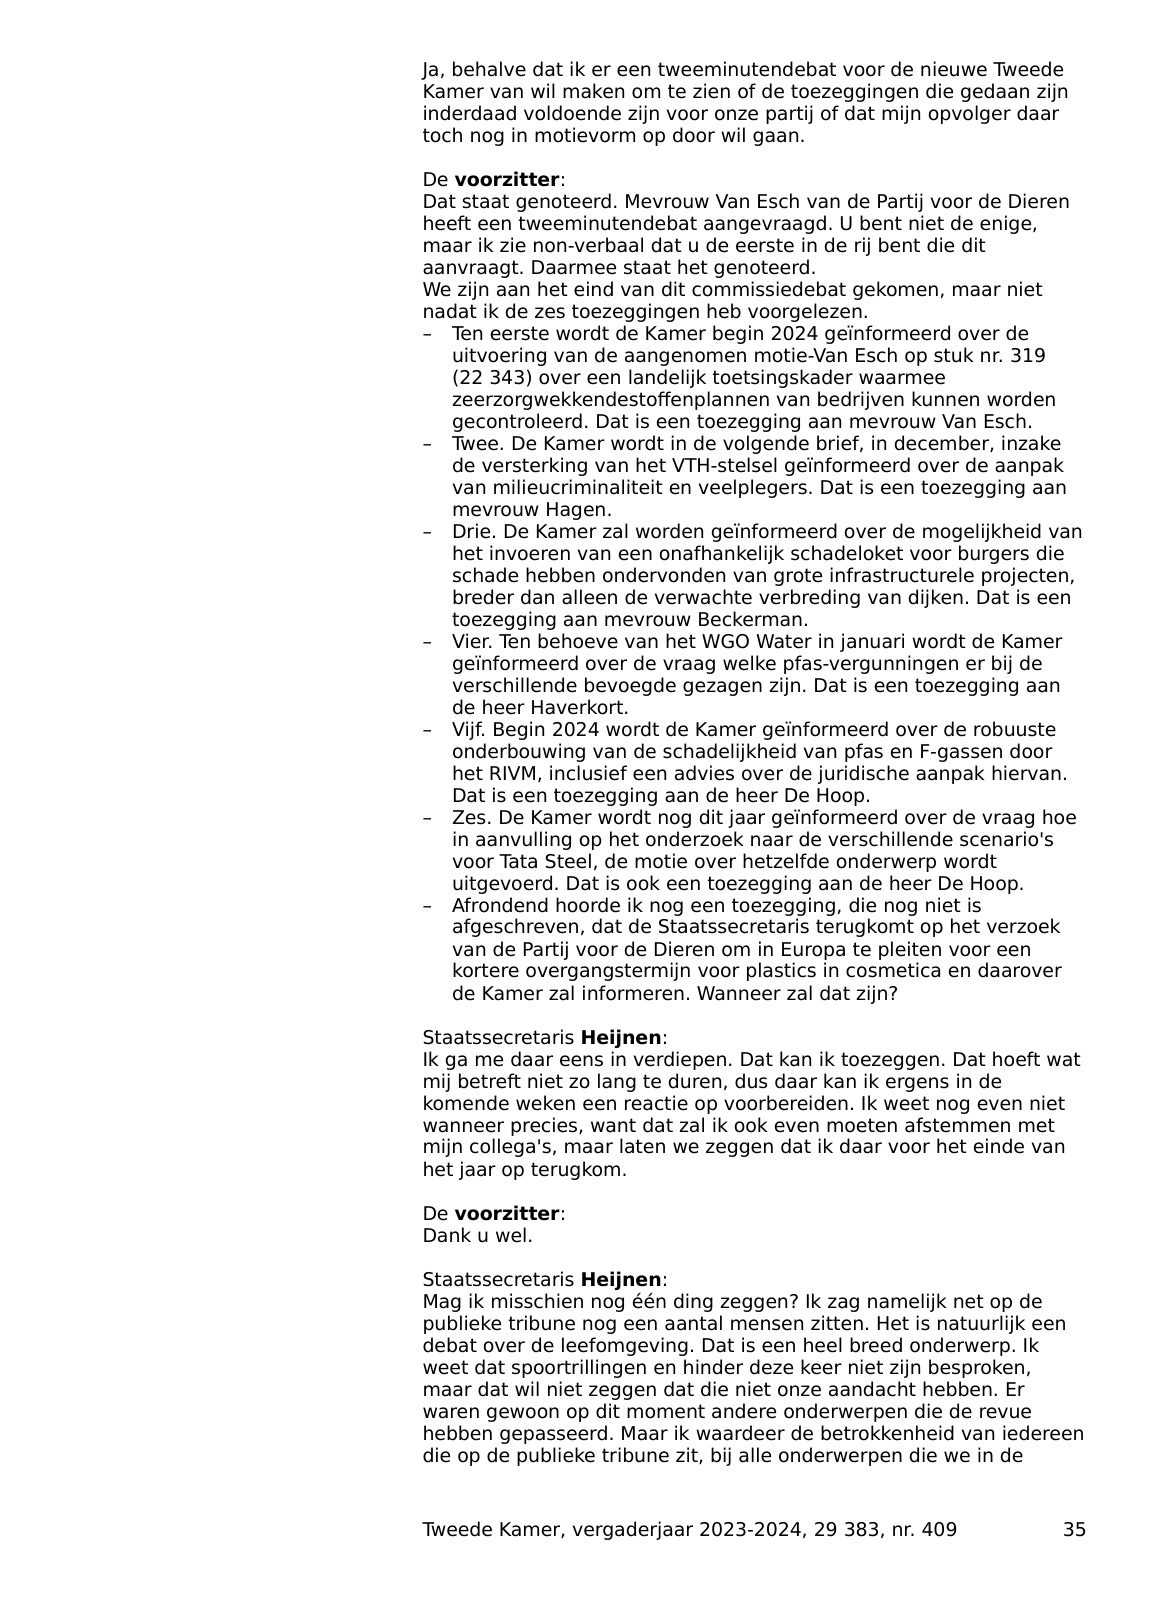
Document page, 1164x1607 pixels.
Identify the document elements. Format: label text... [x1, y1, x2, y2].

text – Drie. De Kamer zal worden geïnformeerd over de mogelijkheid van het invoeren van een onafhankelijk schadeloket voor burgers die schade hebben ondervonden van grote infrastructurele projecten, breder dan alleen de verwachte verbreding van dijken. Dat is een toezegging aan mevrouw Beckerman. [422, 521, 1087, 631]
text Dank u wel. [422, 1224, 1087, 1247]
text Ja, behalve dat ik er een tweeminutendebat voor de nieuwe Tweede Kamer van wil maken om te zien of de toezeggingen die gedaan zijn inderdaad voldoende zijn voor onze partij of dat mijn opvolger daar toch nog in motievorm op door wil gaan. [422, 59, 1087, 147]
text Dat staat genoteerd. Mevrouw Van Esch van de Partij voor de Dieren heeft een tweeminutendebat aangevraagd. U bent niet de enige, maar ik zie non-verbaal dat u de eerste in de rij bent die dit aanvraagt. Daarmee staat het genoteerd. [422, 191, 1087, 279]
text Staatssecretaris Heijnen: [422, 1269, 1087, 1291]
text De voorzitter: [422, 1203, 1087, 1224]
text – Vier. Ten behoeve van het WGO Water in januari wordt de Kamer geïnformeerd over de vraag welke pfas-vergunningen er bij de verschillende bevoegde gezagen zijn. Dat is een toezegging aan de heer Haverkort. [422, 631, 1087, 719]
text – Vijf. Begin 2024 wordt de Kamer geïnformeerd over de robuuste onderbouwing van de schadelijkheid van pfas en F-gassen door het RIVM, inclusief een advies over de juridische aanpak hiervan. Dat is een toezegging aan de heer De Hoop. [422, 719, 1087, 807]
text Mag ik misschien nog één ding zeggen? Ik zag namelijk net op de publieke tribune nog een aantal mensen zitten. Het is natuurlijk een debat over de leefomgeving. Dat is een heel breed onderwerp. Ik weet dat spoortrillingen en hinder deze keer niet zijn besproken, maar dat wil niet zeggen dat die niet onze aandacht hebben. Er waren gewoon op dit moment andere onderwerpen die de revue hebben gepasseerd. Maar ik waardeer de betrokkenheid van iedereen die op de publieke tribune zit, bij alle onderwerpen die we in de [422, 1291, 1087, 1467]
text – Twee. De Kamer wordt in de volgende brief, in december, inzake de versterking van het VTH-stelsel geïnformeerd over de aanpak van milieucriminaliteit en veelplegers. Dat is een toezegging aan mevrouw Hagen. [422, 433, 1087, 521]
text – Zes. De Kamer wordt nog dit jaar geïnformeerd over de vraag hoe in aanvulling op het onderzoek naar de verschillende scenario's voor Tata Steel, de motie over hetzelfde onderwerp wordt uitgevoerd. Dat is ook een toezegging aan de heer De Hoop. [422, 807, 1087, 894]
text We zijn aan het eind van dit commissiedebat gekomen, maar niet nadat ik de zes toezeggingen heb voorgelezen. [422, 279, 1087, 323]
text De voorzitter: [422, 169, 1087, 191]
text Ik ga me daar eens in verdiepen. Dat kan ik toezeggen. Dat hoeft wat mij betreft niet zo lang te duren, dus daar kan ik ergens in de komende weken een reactie op voorbereiden. Ik weet nog even niet wanneer precies, want dat zal ik ook even moeten afstemmen met mijn collega's, maar laten we zeggen dat ik daar voor het einde van het jaar op terugkom. [422, 1048, 1087, 1180]
text – Ten eerste wordt de Kamer begin 2024 geïnformeerd over de uitvoering van de aangenomen motie-Van Esch op stuk nr. 319 (22 343) over een landelijk toetsingskader waarmee zeerzorgwekkendestoffenplannen van bedrijven kunnen worden gecontroleerd. Dat is een toezegging aan mevrouw Van Esch. [422, 323, 1087, 433]
text – Afrondend hoorde ik nog een toezegging, die nog niet is afgeschreven, dat de Staatssecretaris terugkomt op het verzoek van de Partij voor de Dieren om in Europa te pleiten voor een kortere overgangstermijn voor plastics in cosmetica en daarover de Kamer zal informeren. Wanneer zal dat zijn? [422, 894, 1087, 1004]
text Staatssecretaris Heijnen: [422, 1027, 1087, 1048]
